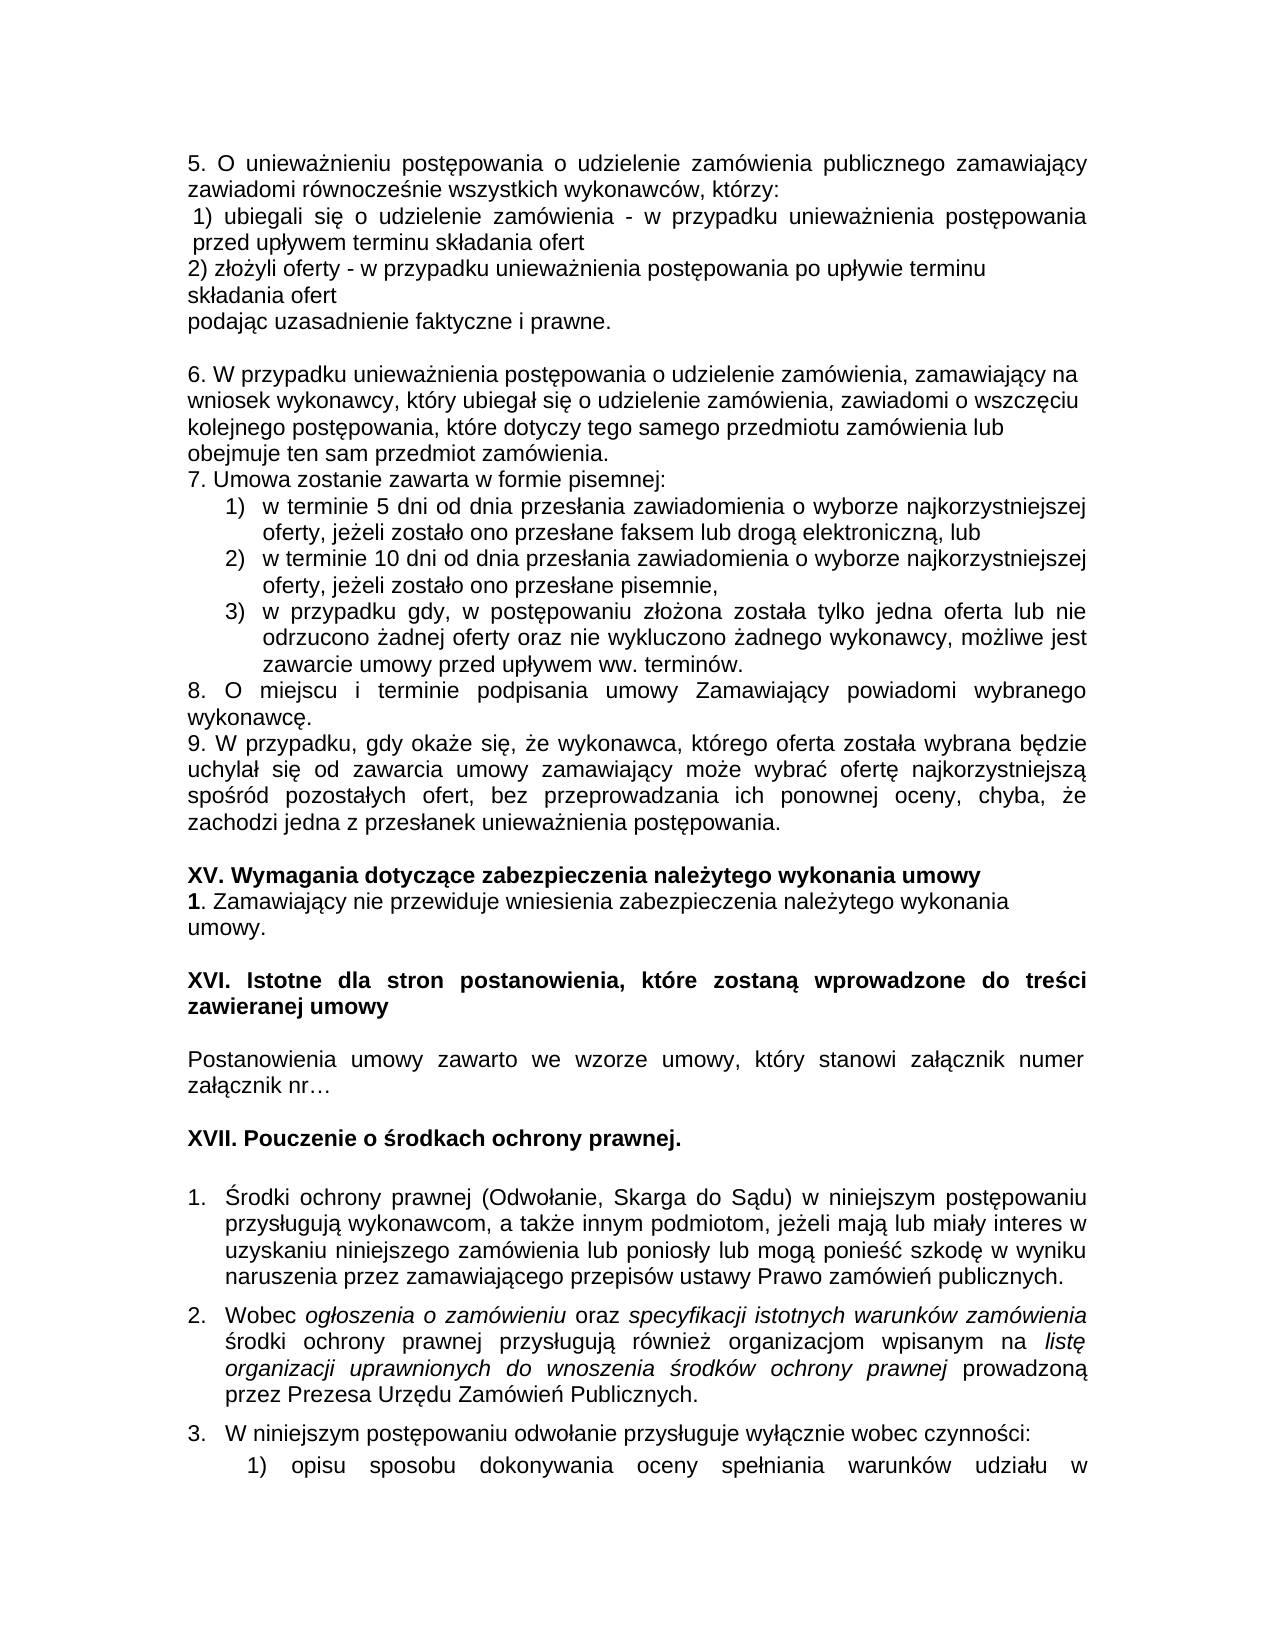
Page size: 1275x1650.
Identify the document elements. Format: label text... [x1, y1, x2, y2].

text 3) w przypadku gdy, w postępowaniu złożona została tylko jedna oferta lub nie odrzucono żadnej oferty oraz nie wykluczono żadnego wykonawcy, możliwe jest zawarcie umowy przed upływem ww. terminów. [225, 598, 1087, 677]
text 3. W niniejszym postępowaniu odwołanie przysługuje wyłącznie wobec czynności: [187, 1420, 1087, 1446]
text 2) w terminie 10 dni od dnia przesłania zawiadomienia o wyborze najkorzystniejszej oferty, jeżeli zostało ono przesłane pisemnie, [225, 545, 1087, 598]
text 9. W przypadku, gdy okaże się, że wykonawca, którego oferta została wybrana będzie uchylał się od zawarcia umowy zamawiający może wybrać ofertę najkorzystniejszą spośród pozostałych ofert, bez przeprowadzania ich ponownej oceny, chyba, że zachodzi jedna z przesłanek unieważnienia postępowania. [187, 730, 1087, 835]
text podając uzasadnienie faktyczne i prawne. [187, 308, 1087, 334]
text 1) ubiegali się o udzielenie zamówienia - w przypadku unieważnienia postępowania przed upływem terminu składania ofert [192, 203, 1087, 255]
text 1. Środki ochrony prawnej (Odwołanie, Skarga do Sądu) w niniejszym postępowaniu przysługują wykonawcom, a także innym podmiotom, jeżeli mają lub miały interes w uzyskaniu niniejszego zamówienia lub poniosły lub mogą ponieść szkodę w wyniku naruszenia przez zamawiającego przepisów ustawy Prawo zamówień publicznych. [187, 1184, 1087, 1289]
text 5. O unieważnieniu postępowania o udzielenie zamówienia publicznego zamawiający zawiadomi równocześnie wszystkich wykonawców, którzy: [187, 150, 1087, 203]
text Postanowienia umowy zawarto we wzorze umowy, który stanowi załącznik numer załącznik nr… [187, 1046, 1084, 1099]
text 2. Wobec ogłoszenia o zamówieniu oraz specyfikacji istotnych warunków zamówienia środki ochrony prawnej przysługują również organizacjom wpisanym na listę organizacji uprawnionych do wnoszenia środków ochrony prawnej prowadzoną przez Prezesa Urzędu Zamówień Publicznych. [187, 1302, 1087, 1407]
text XVII. Pouczenie o środkach ochrony prawnej. [187, 1125, 1087, 1151]
text XVI. Istotne dla stron postanowienia, które zostaną wprowadzone do treści zawieranej umowy [187, 967, 1087, 1020]
text 1) w terminie 5 dni od dnia przesłania zawiadomienia o wyborze najkorzystniejszej oferty, jeżeli zostało ono przesłane faksem lub drogą elektroniczną, lub [225, 493, 1087, 545]
text 6. W przypadku unieważnienia postępowania o udzielenie zamówienia, zamawiający na wniosek wykonawcy, który ubiegał się o udzielenie zamówienia, zawiadomi o wszczęciu kolejnego postępowania, które dotyczy tego samego przedmiotu zamówienia lub obejmuje ten sam przedmiot zamówienia. [187, 361, 1087, 466]
text 8. O miejscu i terminie podpisania umowy Zamawiający powiadomi wybranego wykonawcę. [187, 677, 1087, 730]
text 2) złożyli oferty - w przypadku unieważnienia postępowania po upływie terminu składania ofert [187, 255, 1087, 308]
text XV. Wymagania dotyczące zabezpieczenia należytego wykonania umowy [187, 862, 1087, 888]
text 1) opisu sposobu dokonywania oceny spełniania warunków udziału w [247, 1452, 1087, 1479]
text 1. Zamawiający nie przewiduje wniesienia zabezpieczenia należytego wykonania umowy. [187, 888, 1087, 941]
text 7. Umowa zostanie zawarta w formie pisemnej: [187, 466, 1087, 493]
